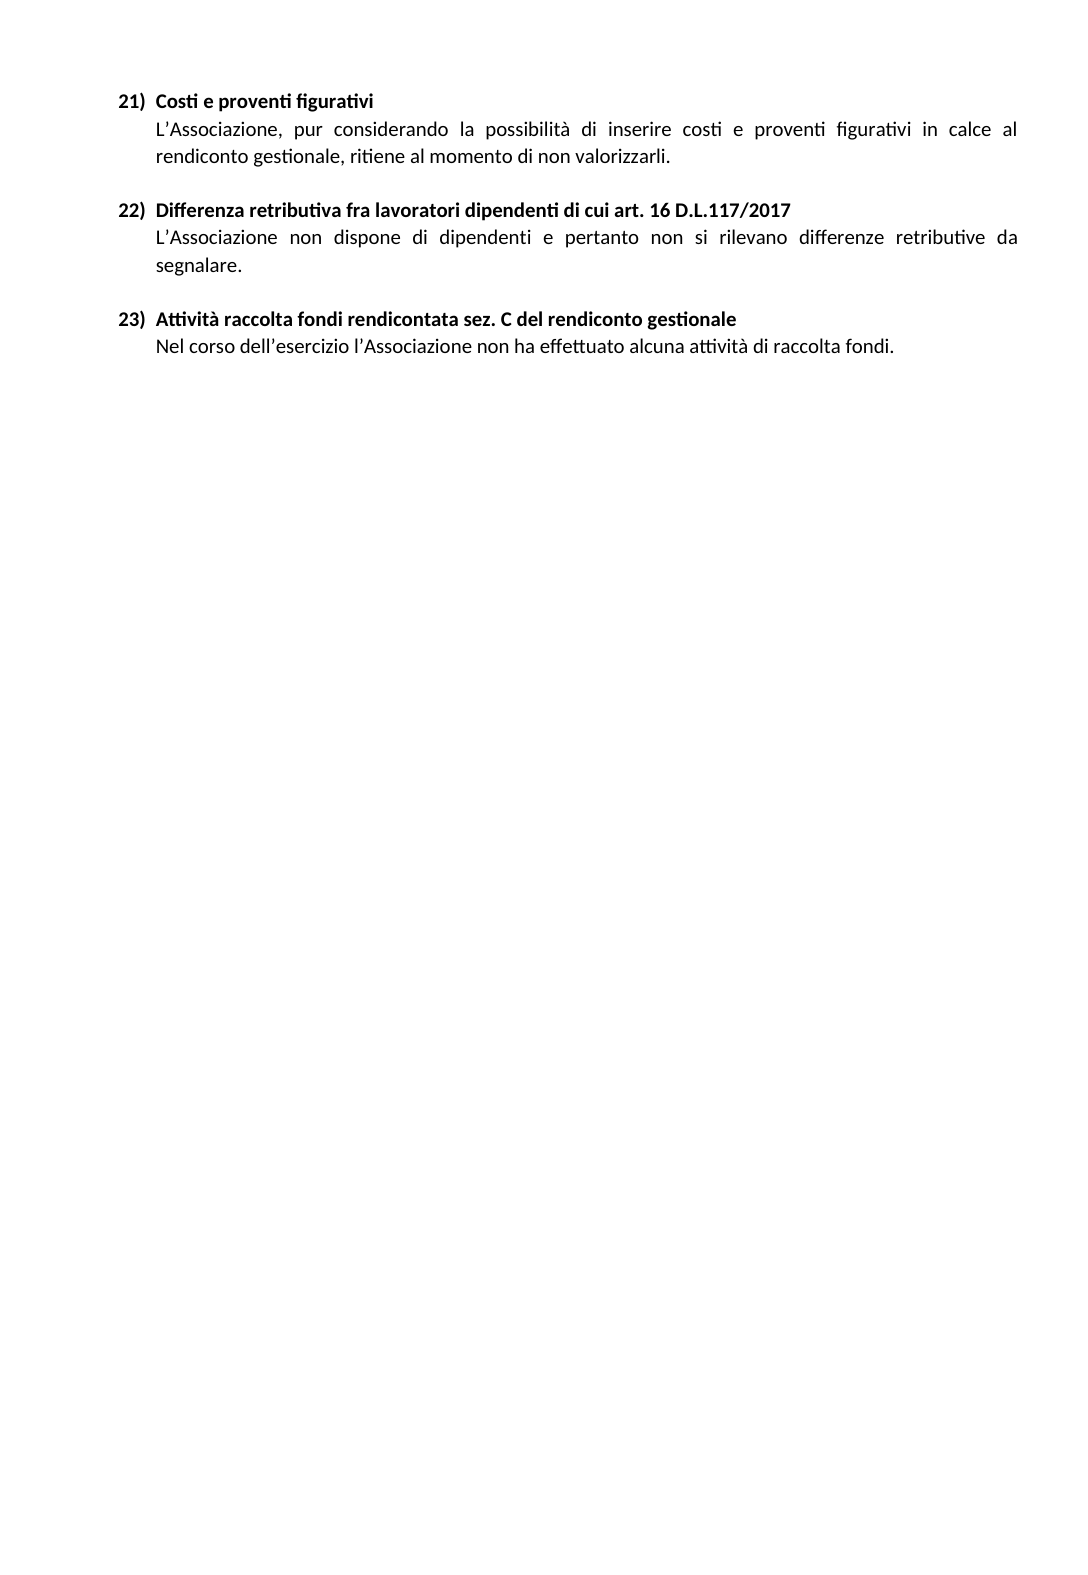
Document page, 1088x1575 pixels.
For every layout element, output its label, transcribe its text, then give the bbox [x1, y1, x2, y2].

list Differenza retributiva fra lavoratori dipendenti di cui art. 16 D.L.117/2017 [118, 197, 1019, 223]
list L’Associazione non dispone di dipendenti e pertanto non si rilevano differenze retributive da segnalare. [156, 224, 1019, 277]
list Attività raccolta fondi rendicontata sez. C del rendiconto gestionale [118, 306, 1019, 332]
list Costi e proventi figurativi [118, 89, 1019, 114]
list Nel corso dell’esercizio l’Associazione non ha effettuato alcuna attività di raccolta fondi. [156, 333, 1019, 359]
list L’Associazione, pur considerando la possibilità di inserire costi e proventi figurativi in calce al rendiconto gestionale, ritiene al momento di non valorizzarli. [156, 116, 1019, 168]
